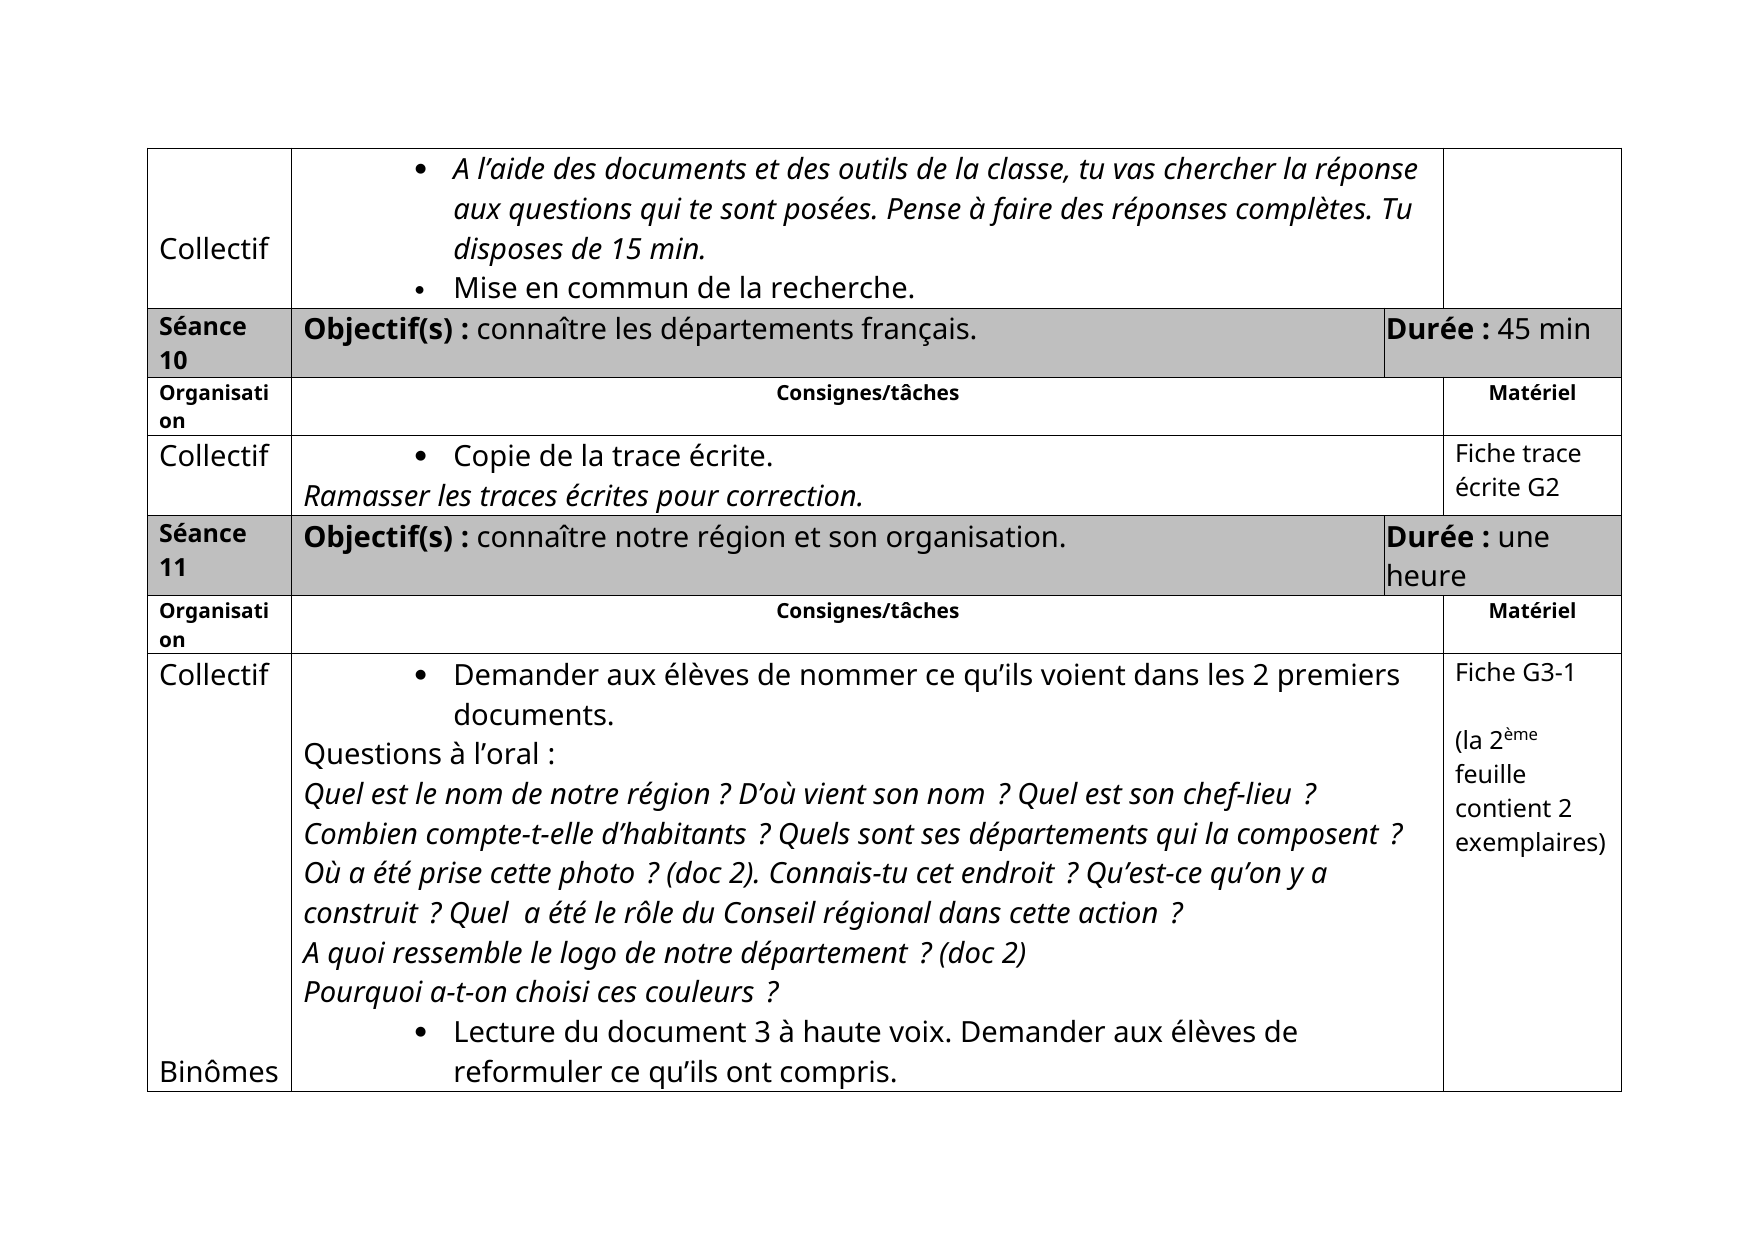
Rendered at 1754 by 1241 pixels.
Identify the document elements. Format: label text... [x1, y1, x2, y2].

table_cell Organisation [148, 378, 291, 434]
table_cell Consignes/tâches [292, 596, 1443, 653]
table_cell Organisation [148, 596, 291, 653]
table_cell Collectif Binômes [148, 654, 291, 1091]
table_cell Consignes/tâches [292, 378, 1443, 434]
table_cell Séance 10 [148, 309, 291, 377]
table_cell Demander aux élèves de nommer ce qu’ils voient dans les 2 premiers documents. Questions à l’oral : Quel est le nom de notre région ? D’où vient son nom ? Quel est son chef-lieu ? Combien compte-t-elle d’habitants ? Quels sont ses départements qui la composent ? Où a été prise cette photo ? (doc 2). Connais-tu cet endroit ? Qu’est-ce qu’on y a construit ? Quel a été le rôle du Conseil régional dans cette action ? A quoi ressemble le logo de notre département ? (doc 2) Pourquoi a-t-on choisi ces couleurs ? Lecture du document 3 à haute voix. Demander aux élèves de reformuler ce qu’ils ont compris. A l’aide des documents, tu vas chercher la réponse aux questions qui te sont posées sur notre département. Tu disposes de 20 min. Mise en commun de la recherche Pour la séance suivante, demander aux élèves de relire le document 3 et de consulter si possible le site du Conseil régional. [292, 654, 1443, 1091]
table_cell Séance 11 [148, 516, 291, 595]
table_cell Matériel [1444, 378, 1621, 434]
table_cell Collectif [148, 436, 291, 515]
table_cell Collectif [148, 149, 291, 307]
table_cell Durée : 45 min [1385, 309, 1621, 377]
table_cell Copie de la trace écrite. Ramasser les traces écrites pour correction. [292, 436, 1443, 515]
table_cell Fiche G3-1 (la 2ème feuille contient 2 exemplaires) [1444, 654, 1621, 1091]
table_cell [1444, 149, 1621, 307]
table_cell Fiche trace écrite G2 [1444, 436, 1621, 515]
table_cell Objectif(s) : connaître notre région et son organisation. [292, 516, 1384, 595]
table_cell Objectif(s) : connaître les départements français. [292, 309, 1384, 377]
table_cell Demander aux élèves de nommer ce qu’ils voient dans les 4 premiers documents. Expliquer que les terres françaises d’outre-mer ont été acquises à l’époque coloniale (situer sur la frise) Questions à l’oral : Où se situe la Martinique ? La Guadeloupe ? La Réunion ? La Guyane ? Mayotte ? Demander aux élèves de repérer ces territoires sur le planisphère de la classe. Quel est le seul département d’outre-mer qui n’est pas une île ? Que savez-vous sur ces régions ? Connaissez-vous des personnes qui sont allées dans ces régions ? Comment y sont-ils allés ? Combien de temps a duré le voyage ? Décrivez le tableau du document 1. Décrivez la place du document 3. Auriez-vous envie d’y aller ? Décrivez le document 4. A quoi servent les satellites lancés par les fusées ? Lecture du document 5 à haute voix. Demander aux élèves de reformuler ce qu’ils ont compris. A l’aide des documents et des outils de la classe, tu vas chercher la réponse aux questions qui te sont posées. Pense à faire des réponses complètes. Tu disposes de 15 min. Mise en commun de la recherche. [292, 149, 1443, 307]
table_cell Matériel [1444, 596, 1621, 653]
table_cell Durée : une heure [1385, 516, 1621, 595]
